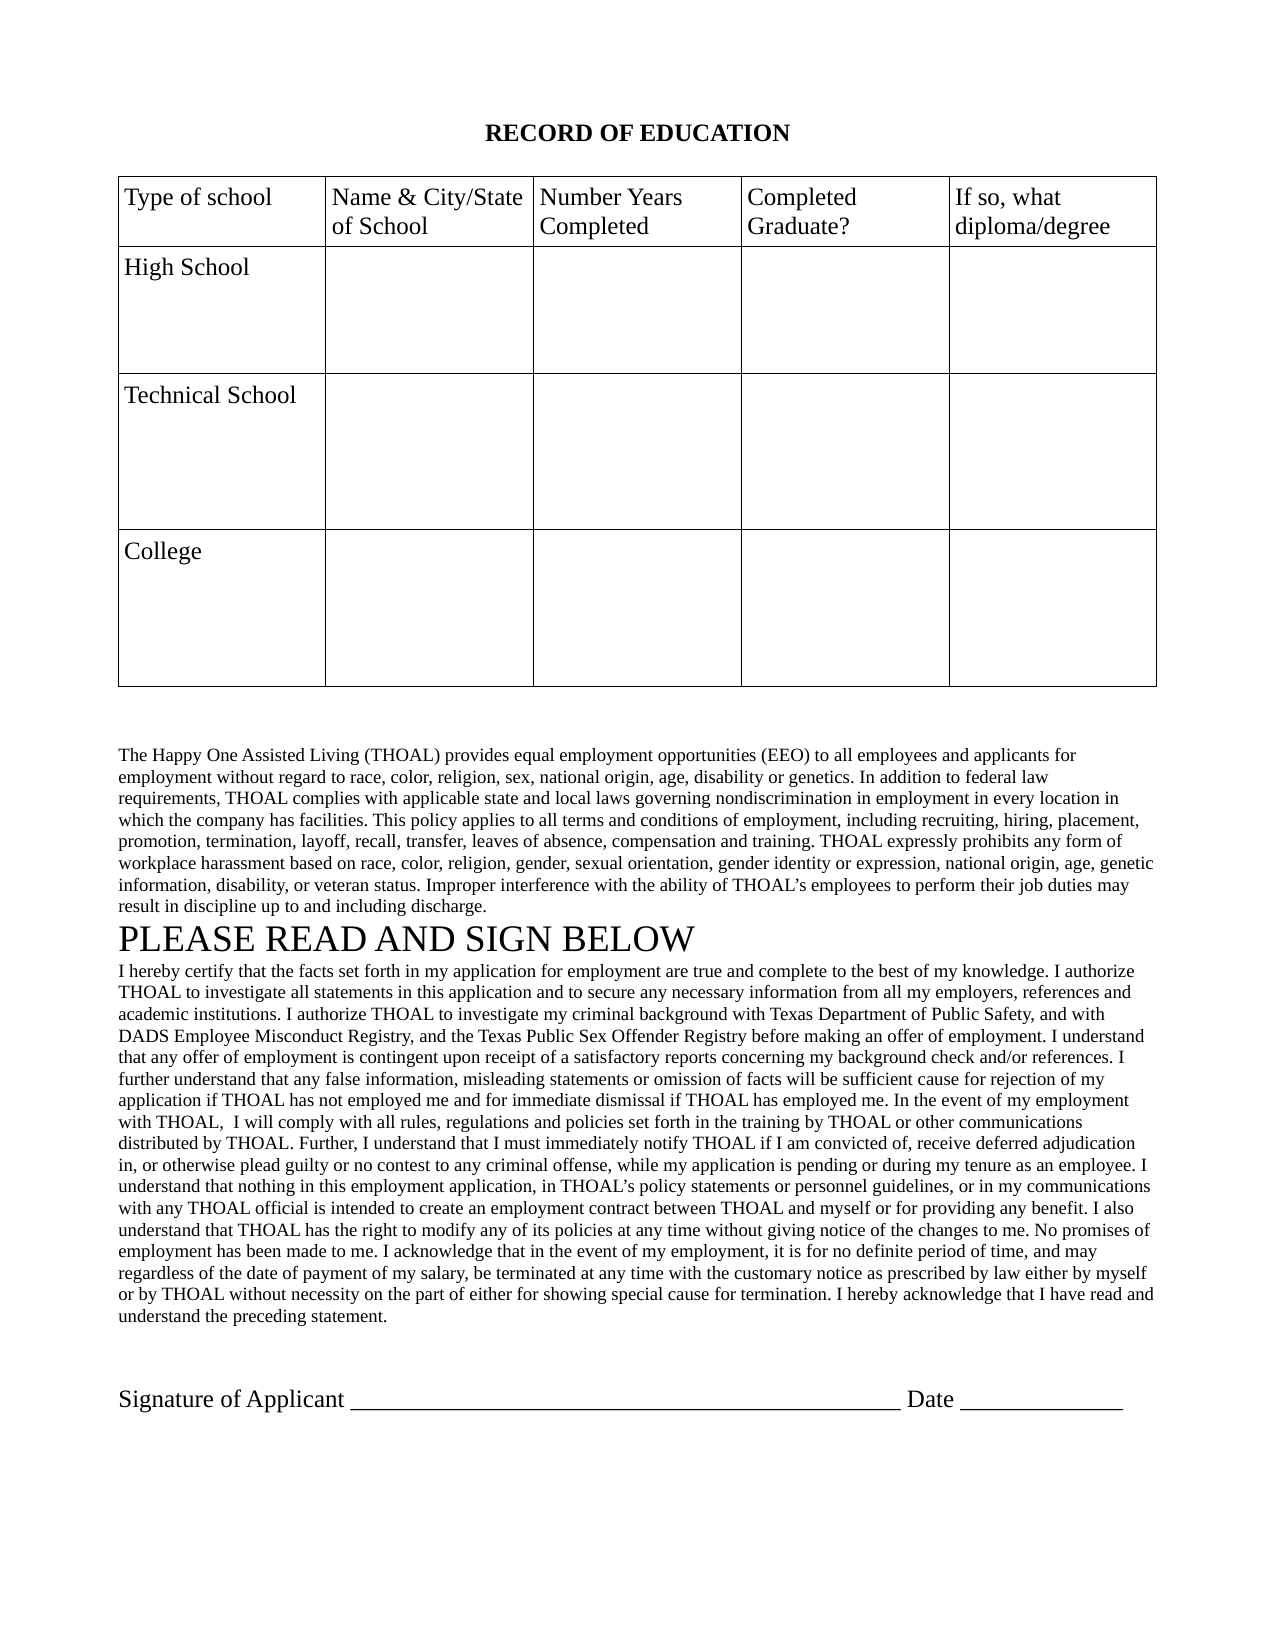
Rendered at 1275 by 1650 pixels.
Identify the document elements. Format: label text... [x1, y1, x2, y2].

table_header Type of school [119, 177, 325, 246]
table_cell [326, 530, 533, 686]
text The Happy One Assisted Living (THOAL) provides equal employment opportunities (EEO) to all employees and applicants for employment without regard to race, color, religion, sex, national origin, age, disability or genetics. In addition to federal law requirements, THOAL complies with applicable state and local laws governing nondiscrimination in employment in every location in which the company has facilities. This policy applies to all terms and conditions of employment, including recruiting, hiring, placement, promotion, termination, layoff, recall, transfer, leaves of absence, compensation and training. THOAL expressly prohibits any form of workplace harassment based on race, color, religion, gender, sexual orientation, gender identity or expression, national origin, age, genetic information, disability, or veteran status. Improper interference with the ability of THOAL’s employees to perform their job duties may result in discipline up to and including discharge. [118, 744, 1157, 917]
table_cell [950, 247, 1156, 373]
table_cell [742, 530, 949, 686]
text RECORD OF EDUCATION [118, 118, 1157, 147]
table_cell [534, 374, 741, 529]
table_cell Technical School [119, 374, 325, 529]
table_cell [742, 374, 949, 529]
table_cell [950, 374, 1156, 529]
table_cell [742, 247, 949, 373]
text PLEASE READ AND SIGN BELOW [118, 917, 1157, 960]
table_header Number Years Completed [534, 177, 741, 246]
table_cell [534, 247, 741, 373]
table_cell [326, 374, 533, 529]
table_cell High School [119, 247, 325, 373]
table_cell College [119, 530, 325, 686]
table_header Completed Graduate? [742, 177, 949, 246]
table_cell [950, 530, 1156, 686]
text Signature of Applicant ____________________________________________ Date _____________ [118, 1384, 1157, 1413]
table_header Name & City/State of School [326, 177, 533, 246]
table_header If so, what diploma/degree [950, 177, 1156, 246]
table_cell [534, 530, 741, 686]
table_cell [326, 247, 533, 373]
text I hereby certify that the facts set forth in my application for employment are true and complete to the best of my knowledge. I authorize THOAL to investigate all statements in this application and to secure any necessary information from all my employers, references and academic institutions. I authorize THOAL to investigate my criminal background with Texas Department of Public Safety, and with DADS Employee Misconduct Registry, and the Texas Public Sex Offender Registry before making an offer of employment. I understand that any offer of employment is contingent upon receipt of a satisfactory reports concerning my background check and/or references. I further understand that any false information, misleading statements or omission of facts will be sufficient cause for rejection of my application if THOAL has not employed me and for immediate dismissal if THOAL has employed me. In the event of my employment with THOAL, I will comply with all rules, regulations and policies set forth in the training by THOAL or other communications distributed by THOAL. Further, I understand that I must immediately notify THOAL if I am convicted of, receive deferred adjudication in, or otherwise plead guilty or no contest to any criminal offense, while my application is pending or during my tenure as an employee. I understand that nothing in this employment application, in THOAL’s policy statements or personnel guidelines, or in my communications with any THOAL official is intended to create an employment contract between THOAL and myself or for providing any benefit. I also understand that THOAL has the right to modify any of its policies at any time without giving notice of the changes to me. No promises of employment has been made to me. I acknowledge that in the event of my employment, it is for no definite period of time, and may regardless of the date of payment of my salary, be terminated at any time with the customary notice as prescribed by law either by myself or by THOAL without necessity on the part of either for showing special cause for termination. I hereby acknowledge that I have read and understand the preceding statement. [118, 960, 1157, 1326]
